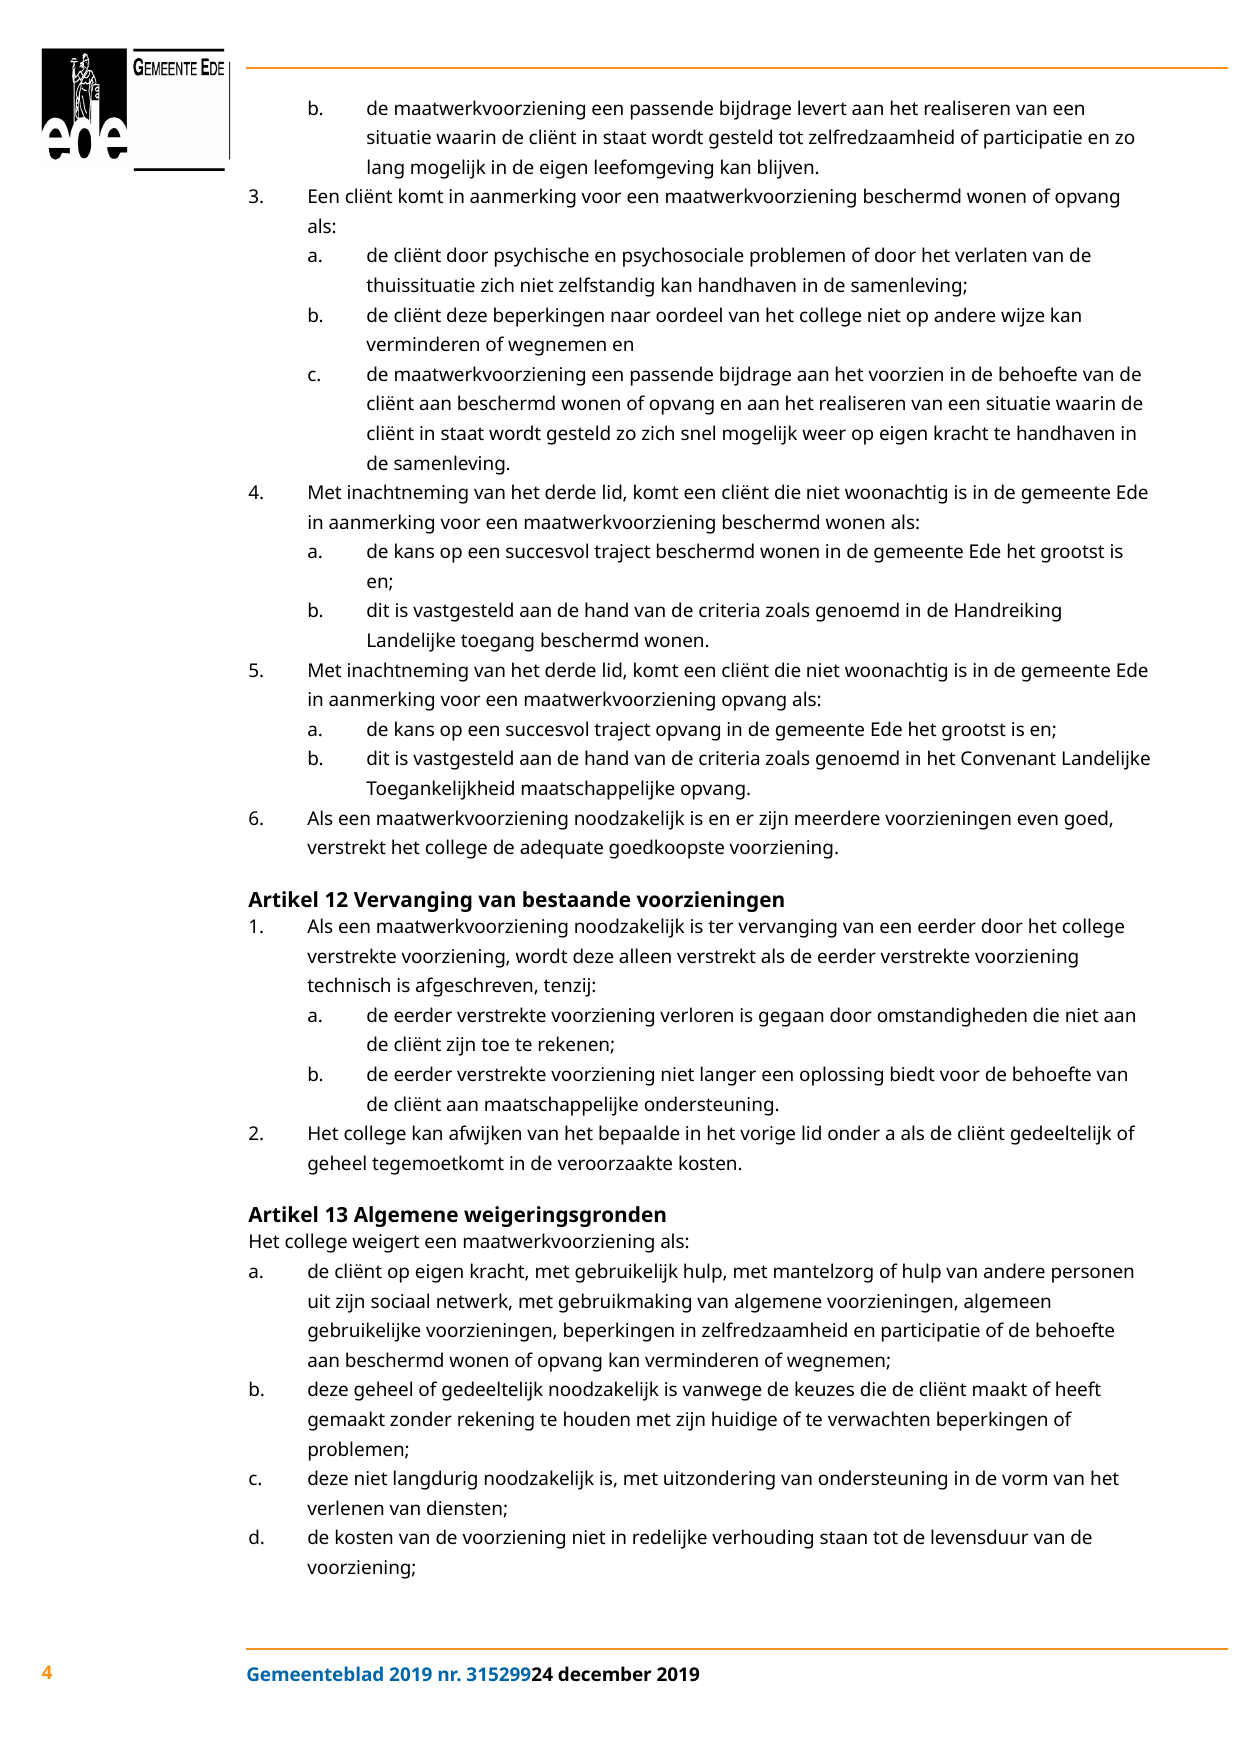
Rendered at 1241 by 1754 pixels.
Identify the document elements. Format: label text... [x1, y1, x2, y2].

list Als een maatwerkvoorziening noodzakelijk is en er zijn meerdere voorzieningen even goed, verstrekt het college de adequate goedkoopste voorziening. [248, 805, 1152, 860]
list dit is vastgesteld aan de hand van de criteria zoals genoemd in de Handreiking Landelijke toegang beschermd wonen. [307, 598, 1152, 653]
list de kans op een succesvol traject opvang in de gemeente Ede het grootst is en; [307, 716, 1152, 742]
list Het college kan afwijken van het bepaalde in het vorige lid onder a als de cliënt gedeeltelijk of geheel tegemoetkomt in de veroorzaakte kosten. [248, 1120, 1152, 1176]
list de cliënt op eigen kracht, met gebruikelijk hulp, met mantelzorg of hulp van andere personen uit zijn sociaal netwerk, met gebruikmaking van algemene voorzieningen, algemeen gebruikelijke voorzieningen, beperkingen in zelfredzaamheid en participatie of de behoefte aan beschermd wonen of opvang kan verminderen of wegnemen; [248, 1258, 1152, 1373]
list de maatwerkvoorziening een passende bijdrage levert aan het realiseren van een situatie waarin de cliënt in staat wordt gesteld tot zelfredzaamheid of participatie en zo lang mogelijk in de eigen leefomgeving kan blijven. [307, 95, 1152, 180]
list de cliënt deze beperkingen naar oordeel van het college niet op andere wijze kan verminderen of wegnemen en [307, 302, 1152, 357]
list de kosten van de voorziening niet in redelijke verhouding staan tot de levensduur van de voorziening; [248, 1524, 1152, 1580]
list de maatwerkvoorziening een passende bijdrage aan het voorzien in de behoefte van de cliënt aan beschermd wonen of opvang en aan het realiseren van een situatie waarin de cliënt in staat wordt gesteld zo zich snel mogelijk weer op eigen kracht te handhaven in de samenleving. [307, 361, 1152, 476]
list dit is vastgesteld aan de hand van de criteria zoals genoemd in het Convenant Landelijke Toegankelijkheid maatschappelijke opvang. [307, 746, 1152, 801]
list Als een maatwerkvoorziening noodzakelijk is ter vervanging van een eerder door het college verstrekte voorziening, wordt deze alleen verstrekt als de eerder verstrekte voorziening technisch is afgeschreven, tenzij: [248, 913, 1152, 998]
list Een cliënt komt in aanmerking voor een maatwerkvoorziening beschermd wonen of opvang als: [248, 183, 1152, 239]
list de kans op een succesvol traject beschermd wonen in de gemeente Ede het grootst is en; [307, 538, 1152, 594]
text Artikel 12 Vervanging van bestaande voorzieningen [248, 885, 1152, 913]
list deze niet langdurig noodzakelijk is, met uitzondering van ondersteuning in de vorm van het verlenen van diensten; [248, 1465, 1152, 1521]
picture [41, 47, 231, 172]
text Het college weigert een maatwerkvoorziening als: [248, 1229, 1152, 1254]
list Met inachtneming van het derde lid, komt een cliënt die niet woonachtig is in de gemeente Ede in aanmerking voor een maatwerkvoorziening beschermd wonen als: [248, 479, 1152, 535]
list deze geheel of gedeeltelijk noodzakelijk is vanwege de keuzes die de cliënt maakt of heeft gemaakt zonder rekening te houden met zijn huidige of te verwachten beperkingen of problemen; [248, 1377, 1152, 1462]
list de eerder verstrekte voorziening niet langer een oplossing biedt voor de behoefte van de cliënt aan maatschappelijke ondersteuning. [307, 1061, 1152, 1116]
list de eerder verstrekte voorziening verloren is gegaan door omstandigheden die niet aan de cliënt zijn toe te rekenen; [307, 1002, 1152, 1057]
text Artikel 13 Algemene weigeringsgronden [248, 1200, 1152, 1229]
list de cliënt door psychische en psychosociale problemen of door het verlaten van de thuissituatie zich niet zelfstandig kan handhaven in de samenleving; [307, 243, 1152, 298]
list Met inachtneming van het derde lid, komt een cliënt die niet woonachtig is in de gemeente Ede in aanmerking voor een maatwerkvoorziening opvang als: [248, 657, 1152, 712]
